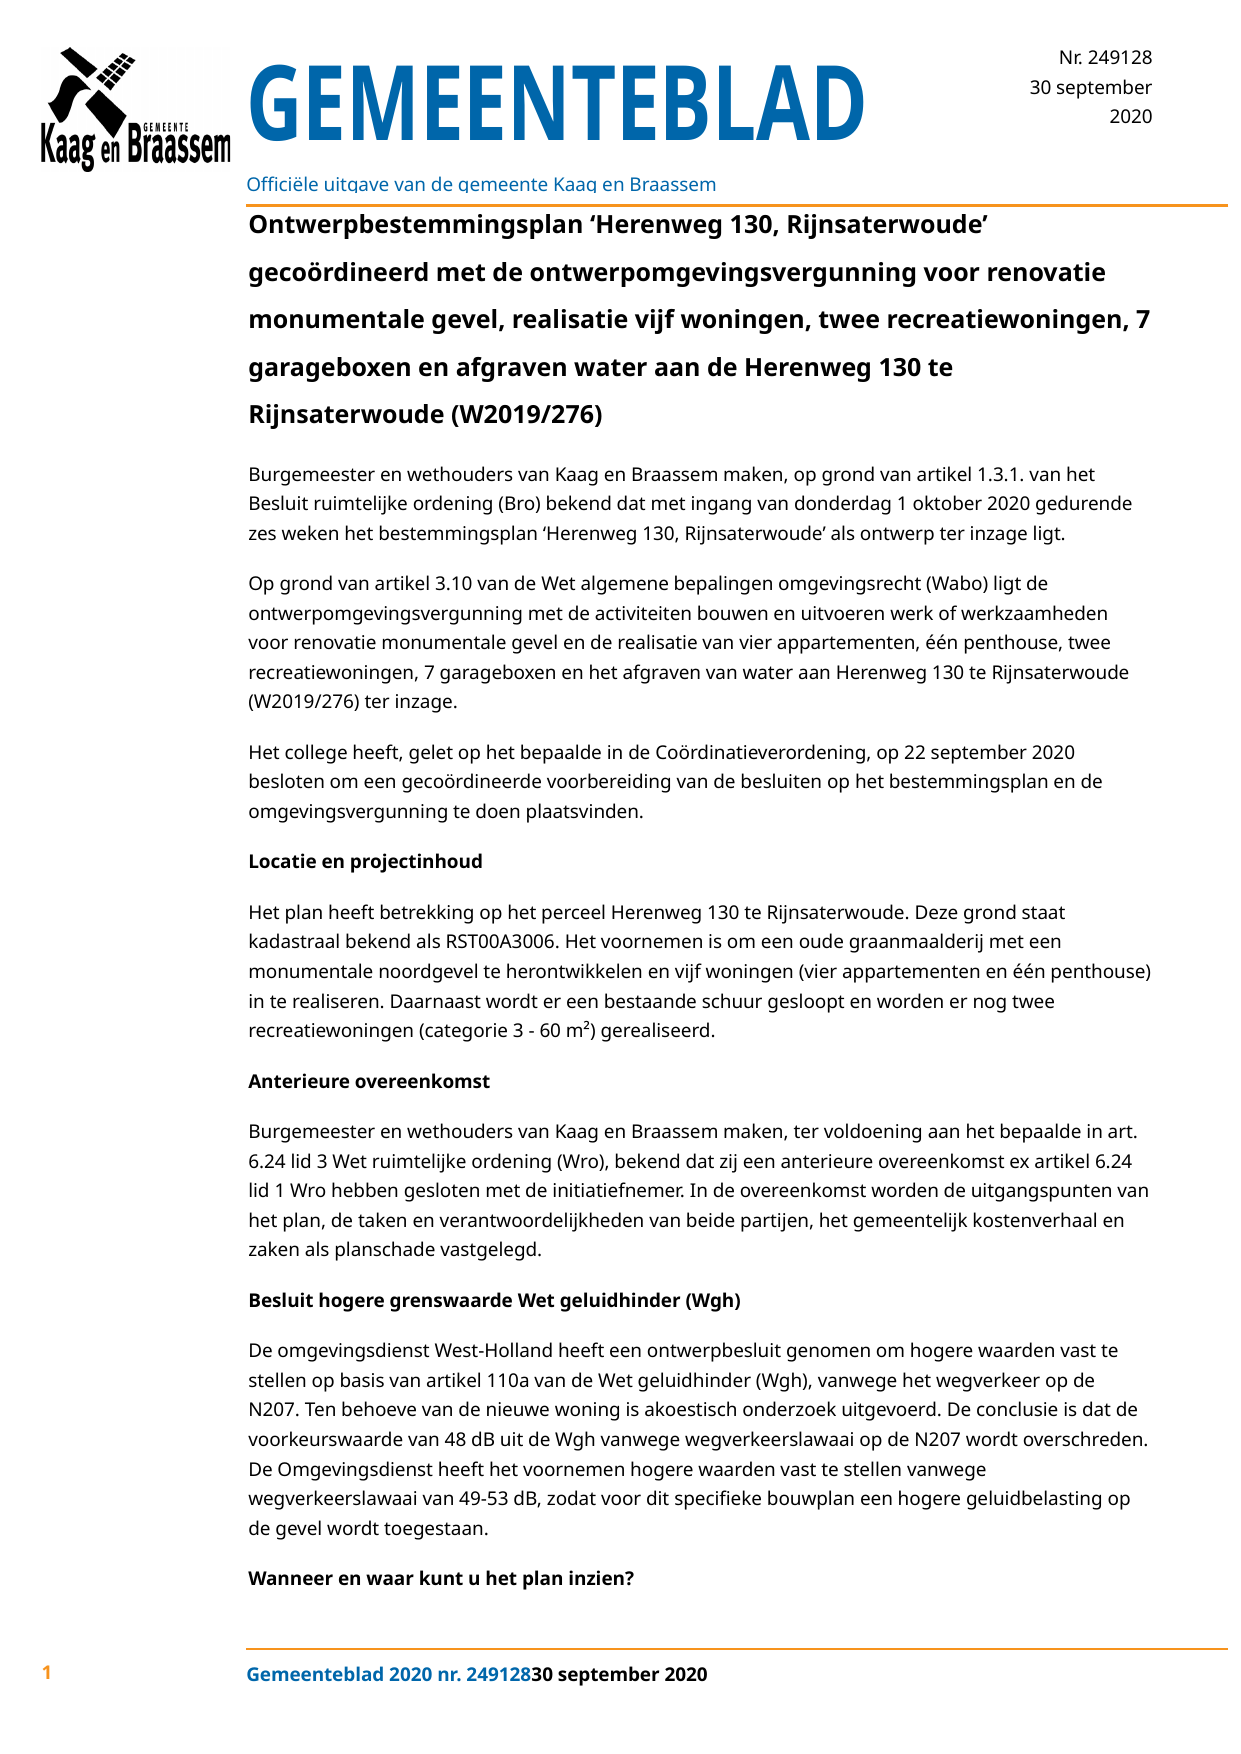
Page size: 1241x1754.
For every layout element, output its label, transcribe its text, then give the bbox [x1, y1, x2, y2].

text De omgevingsdienst West-Holland heeft een ontwerpbesluit genomen om hogere waarden vast te stellen op basis van artikel 110a van de Wet geluidhinder (Wgh), vanwege het wegverkeer op de N207. Ten behoeve van de nieuwe woning is akoestisch onderzoek uitgevoerd. De conclusie is dat de voorkeurswaarde van 48 dB uit de Wgh vanwege wegverkeerslawaai op de N207 wordt overschreden. De Omgevingsdienst heeft het voornemen hogere waarden vast te stellen vanwege wegverkeerslawaai van 49-53 dB, zodat voor dit specifieke bouwplan een hogere geluidbelasting op de gevel wordt toegestaan. [248, 1337, 1152, 1541]
text Burgemeester en wethouders van Kaag en Braassem maken, ter voldoening aan het bepaalde in art. 6.24 lid 3 Wet ruimtelijke ordening (Wro), bekend dat zij een anterieure overeenkomst ex artikel 6.24 lid 1 Wro hebben gesloten met de initiatiefnemer. In de overeenkomst worden de uitgangspunten van het plan, de taken en verantwoordelijkheden van beide partijen, het gemeentelijk kostenverhaal en zaken als planschade vastgelegd. [248, 1118, 1152, 1262]
text Wanneer en waar kunt u het plan inzien? [248, 1565, 1152, 1591]
text Besluit hogere grenswaarde Wet geluidhinder (Wgh) [248, 1287, 1152, 1313]
text Anterieure overeenkomst [248, 1068, 1152, 1093]
text Het college heeft, gelet op het bepaalde in de Coördinatieverordening, op 22 september 2020 besloten om een gecoördineerde voorbereiding van de besluiten op het bestemmingsplan en de omgevingsvergunning te doen plaatsvinden. [248, 739, 1152, 824]
text Ontwerpbestemmingsplan ‘Herenweg 130, Rijnsaterwoude’ gecoördineerd met de ontwerpomgevingsvergunning voor renovatie monumentale gevel, realisatie vijf woningen, twee recreatiewoningen, 7 garageboxen en afgraven water aan de Herenweg 130 te Rijnsaterwoude (W2019/276) [248, 207, 1152, 431]
text Burgemeester en wethouders van Kaag en Braassem maken, op grond van artikel 1.3.1. van het Besluit ruimtelijke ordening (Bro) bekend dat met ingang van donderdag 1 oktober 2020 gedurende zes weken het bestemmingsplan ‘Herenweg 130, Rijnsaterwoude’ als ontwerp ter inzage ligt. [248, 461, 1152, 546]
text Het plan heeft betrekking op het perceel Herenweg 130 te Rijnsaterwoude. Deze grond staat kadastraal bekend als RST00A3006. Het voornemen is om een oude graanmaalderij met een monumentale noordgevel te herontwikkelen en vijf woningen (vier appartementen en één penthouse) in te realiseren. Daarnaast wordt er een bestaande schuur gesloopt en worden er nog twee recreatiewoningen (categorie 3 - 60 m²) gerealiseerd. [248, 899, 1152, 1043]
picture [41, 47, 231, 172]
text Op grond van artikel 3.10 van de Wet algemene bepalingen omgevingsrecht (Wabo) ligt de ontwerpomgevingsvergunning met de activiteiten bouwen en uitvoeren werk of werkzaamheden voor renovatie monumentale gevel en de realisatie van vier appartementen, één penthouse, twee recreatiewoningen, 7 garageboxen en het afgraven van water aan Herenweg 130 te Rijnsaterwoude (W2019/276) ter inzage. [248, 570, 1152, 714]
text Locatie en projectinhoud [248, 849, 1152, 874]
